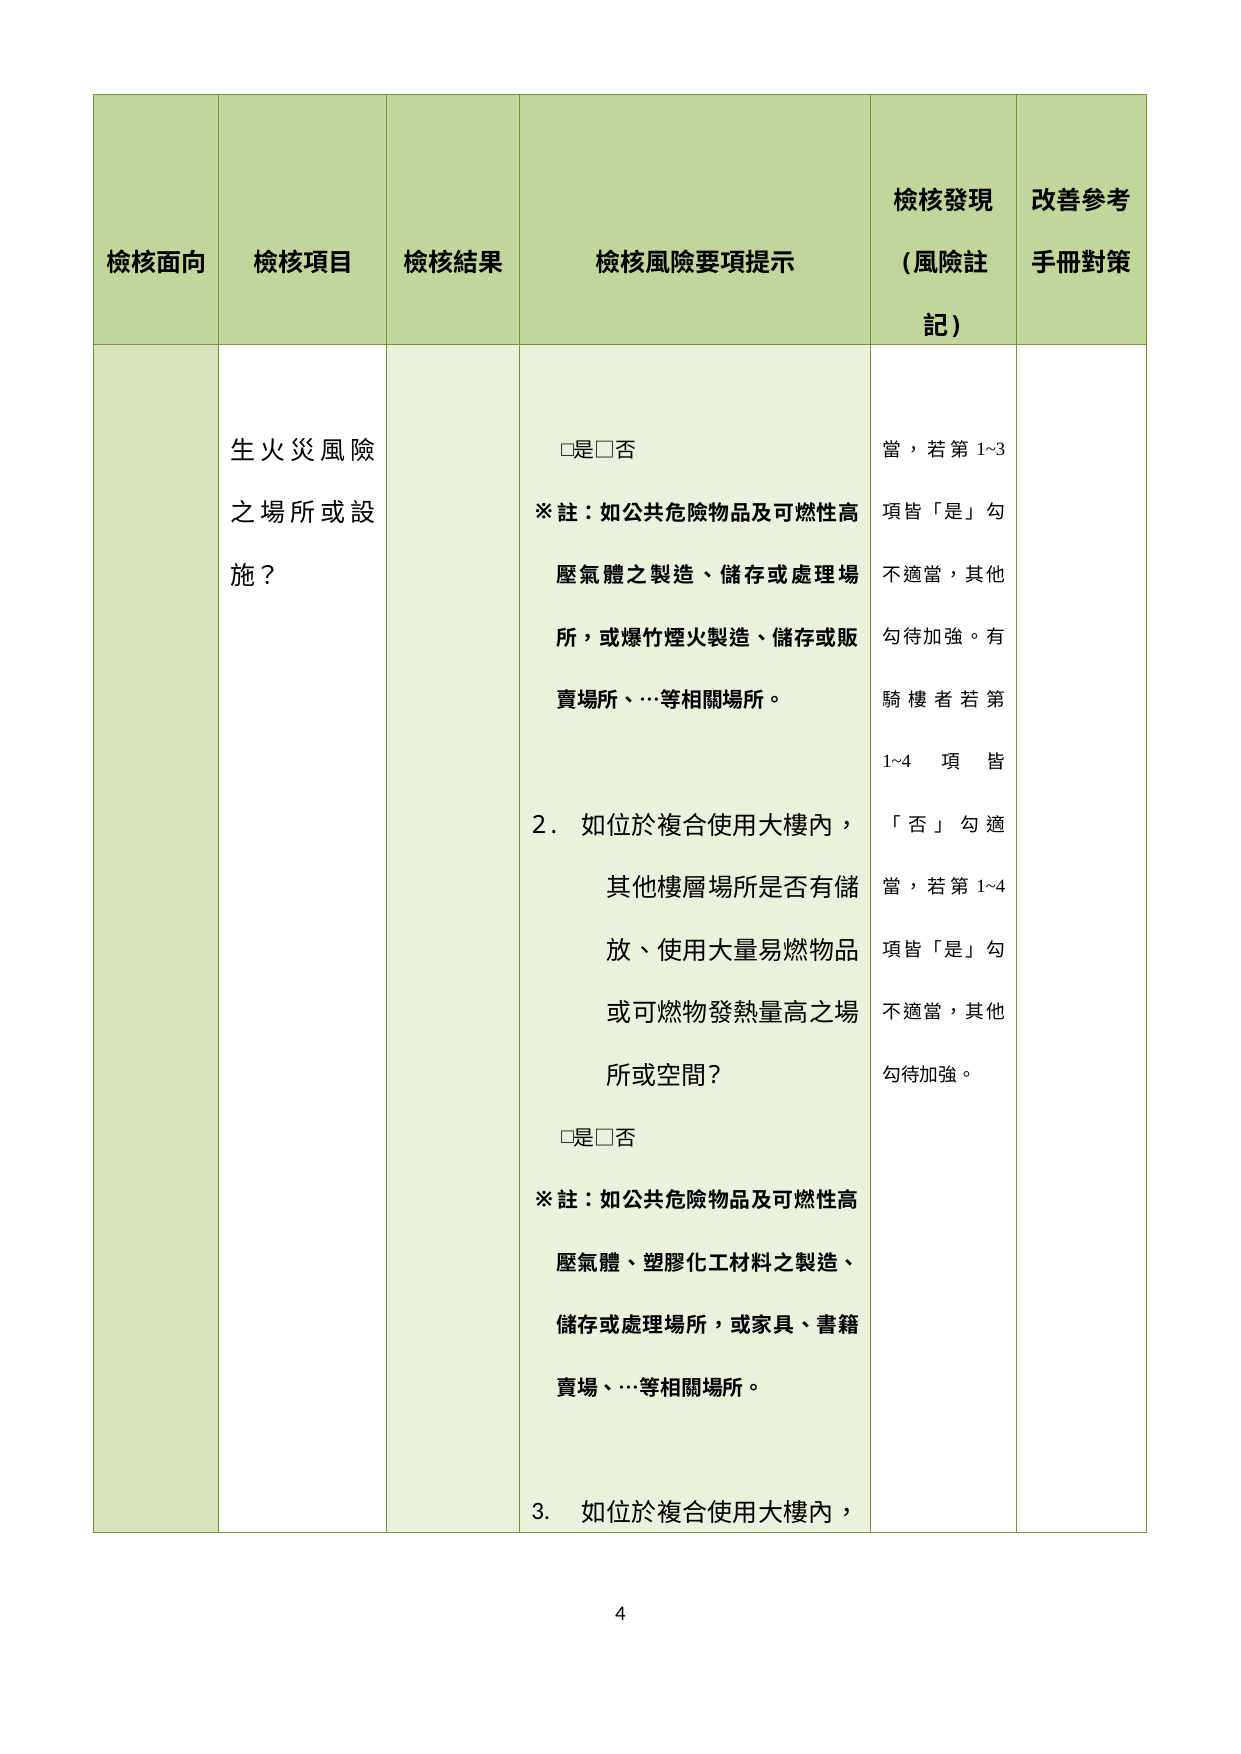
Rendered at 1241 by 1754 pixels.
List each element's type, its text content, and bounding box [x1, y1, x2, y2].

table_cell 生火災風險之場所或設施？ [219, 345, 386, 1532]
table_cell 當，若第1~3項皆「是」勾不適當，其他勾待加強。有騎樓者若第1~4項皆「否」勾適當，若第1~4項皆「是」勾不適當，其他勾待加強。 [871, 345, 1016, 1532]
table_cell [1017, 345, 1146, 1532]
table_cell 機構設立之建築物之鄰棟建築物是否有火災風險較高之場所？ □是□否 ※註：如公共危險物品及可燃性高壓氣體之製造、儲存或處理場所，或爆竹煙火製造、儲存或販賣場所、…等相關場所。 如位於複合使用大樓內，其他樓層場所是否有儲放、使用大量易燃物品或可燃物發熱量高之場所或空間? □是□否 ※註：如公共危險物品及可燃性高壓氣體、塑膠化工材料之製造、儲存或處理場所，或家具、書籍賣場、…等相關場所。 如位於複合使用大樓內，其他樓層場所是否有收容不特定大量人群之場所? □是□否 ※註：如娛樂場所、遊藝場、補習班、集會表演場所、餐飲業…等場所。 機構建築物一樓如有騎樓，該騎樓是否常停放機車及堆放雜物?(無騎樓者免答) □是□否 ※註：騎樓應保持淨空，儘量勿停放機車及堆放雜物，避免遭人縱火造成阻礙逃生出入口或火煙向上傳播之風險。 [520, 345, 870, 1532]
table_header 改善參考手冊對策 [1017, 95, 1146, 344]
table_cell [94, 345, 218, 1532]
table_cell [387, 345, 519, 1532]
table_header 檢核項目 [219, 95, 386, 344]
table_header 檢核面向 [94, 95, 218, 344]
table_header 檢核結果 [387, 95, 519, 344]
table_header 檢核風險要項提示 [520, 95, 870, 344]
table_header 檢核發現(風險註記) [871, 95, 1016, 344]
